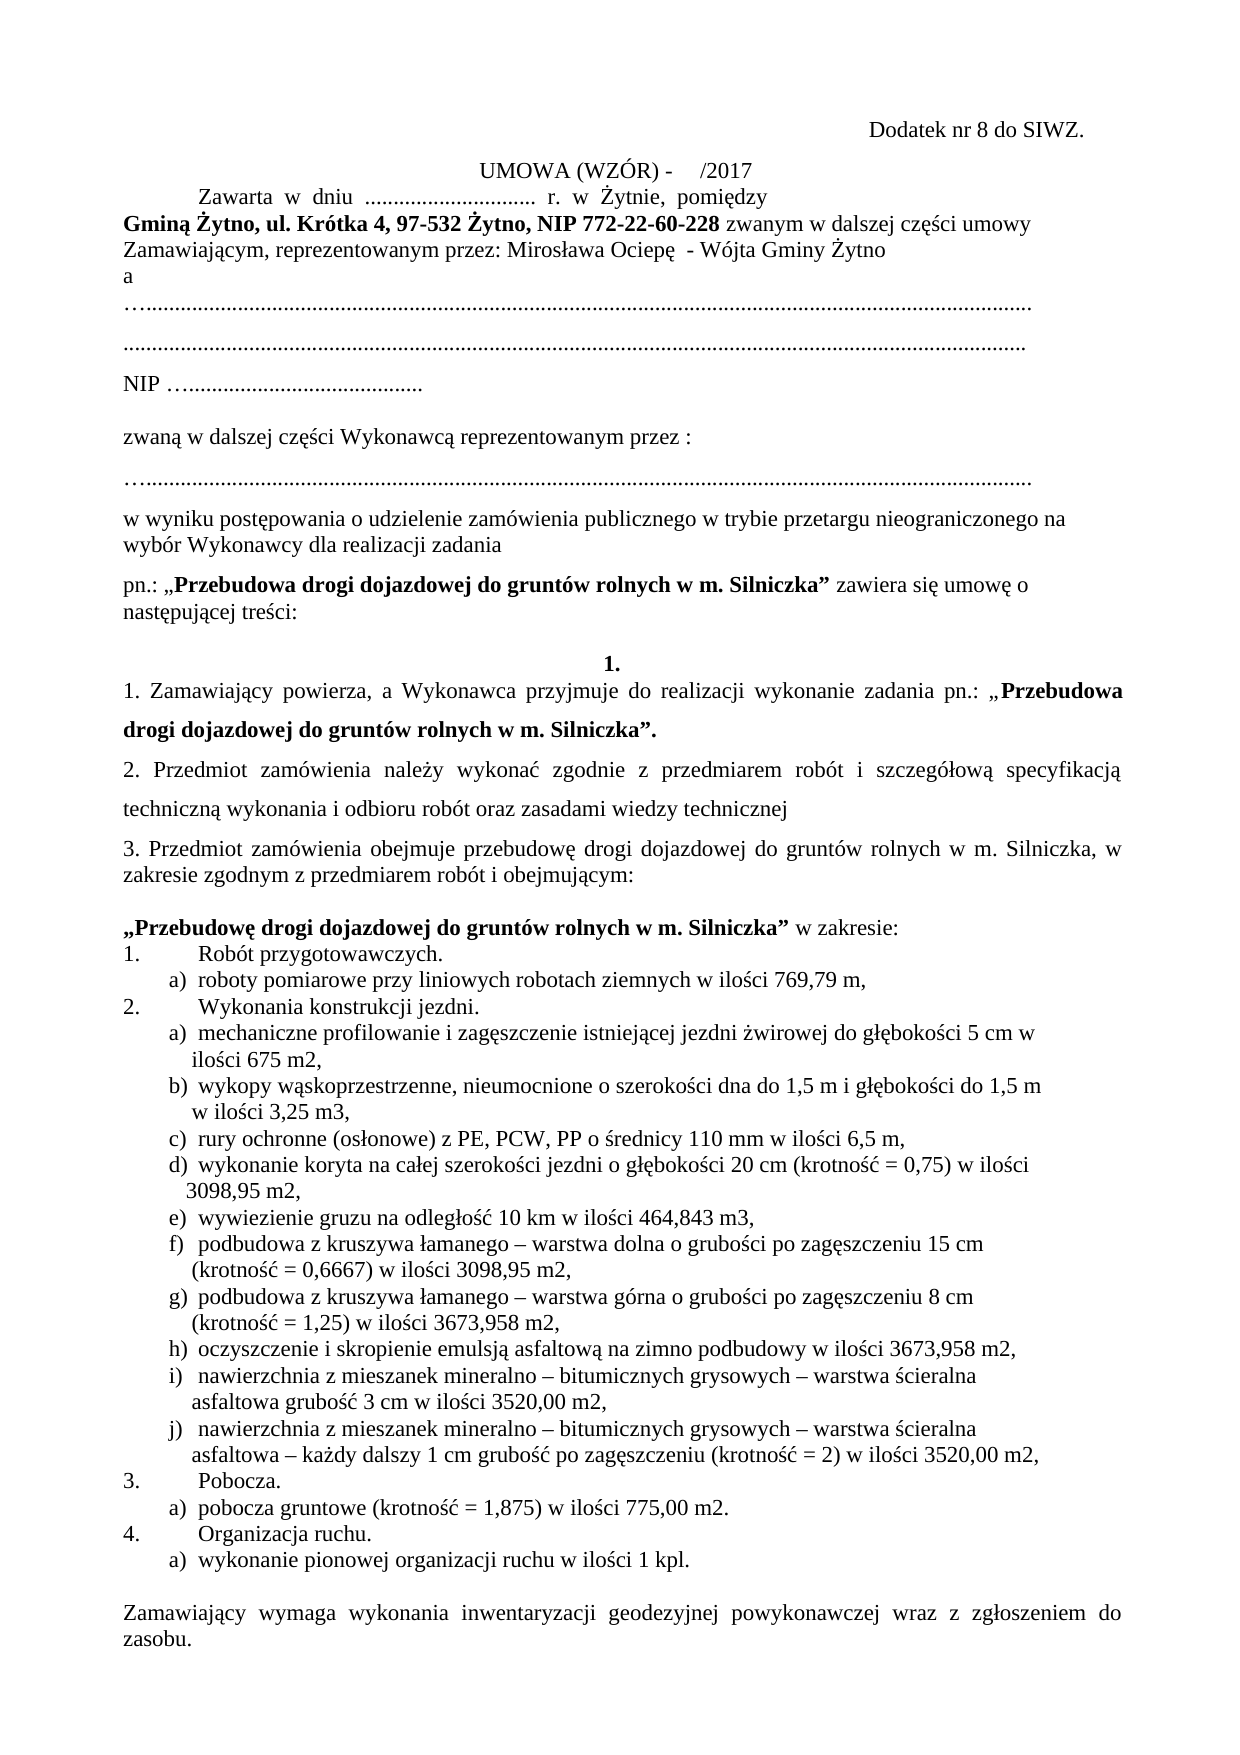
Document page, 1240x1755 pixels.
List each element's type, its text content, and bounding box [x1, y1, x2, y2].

text j) nawierzchnia z mieszanek mineralno – bitumicznych grysowych – warstwa ścieralna [123, 1414, 1123, 1441]
list 1. [603, 651, 1123, 677]
text a) roboty pomiarowe przy liniowych robotach ziemnych w ilości 769,79 m, [123, 967, 1123, 993]
text pn.: „Przebudowa drogi dojazdowej do gruntów rolnych w m. Silniczka” zawiera się umowę o następującej treści: [123, 571, 1123, 624]
text Zawarta w dniu .............................. r. w Żytnie, pomiędzy [198, 183, 1123, 210]
text 3098,95 m2, [123, 1177, 1123, 1204]
text asfaltowa grubość 3 cm w ilości 3520,00 m2, [123, 1388, 1123, 1414]
text .............................................................................................................................................................. [123, 329, 1123, 356]
text asfaltowa – każdy dalszy 1 cm grubość po zagęszczeniu (krotność = 2) w ilości 3520,00 m2, [123, 1441, 1123, 1467]
text Dodatek nr 8 do SIWZ. [869, 116, 1123, 143]
text 3. Przedmiot zamówienia obejmuje przebudowę drogi dojazdowej do gruntów rolnych w m. Silniczka, w zakresie zgodnym z przedmiarem robót i obejmującym: [123, 835, 1123, 887]
text f) podbudowa z kruszywa łamanego – warstwa dolna o grubości po zagęszczeniu 15 cm [123, 1230, 1123, 1256]
text (krotność = 0,6667) w ilości 3098,95 m2, [123, 1256, 1123, 1283]
text ilości 675 m2, [123, 1046, 1123, 1072]
text g) podbudowa z kruszywa łamanego – warstwa górna o grubości po zagęszczeniu 8 cm [123, 1283, 1123, 1309]
text 1. Robót przygotowawczych. [123, 940, 1123, 967]
text 4. Organizacja ruchu. [123, 1520, 1123, 1546]
text b) wykopy wąskoprzestrzenne, nieumocnione o szerokości dna do 1,5 m i głębokości do 1,5 m [123, 1072, 1123, 1098]
text 2. Wykonania konstrukcji jezdni. [123, 993, 1123, 1019]
text 3. Pobocza. [123, 1467, 1123, 1494]
text …........................................................................................................................................................... [123, 289, 1123, 315]
text i) nawierzchnia z mieszanek mineralno – bitumicznych grysowych – warstwa ścieralna [123, 1362, 1123, 1388]
text Gminą Żytno, ul. Krótka 4, 97-532 Żytno, NIP 772-22-60-228 zwanym w dalszej części umowy Zamawiającym, reprezentowanym przez: Mirosława Ociepę - Wójta Gminy Żytno [123, 210, 1123, 262]
text c) rury ochronne (osłonowe) z PE, PCW, PP o średnicy 110 mm w ilości 6,5 m, [123, 1125, 1123, 1151]
text …........................................................................................................................................................... [123, 464, 1123, 491]
text a) pobocza gruntowe (krotność = 1,875) w ilości 775,00 m2. [123, 1494, 1123, 1520]
text d) wykonanie koryta na całej szerokości jezdni o głębokości 20 cm (krotność = 0,75) w ilości [123, 1151, 1123, 1177]
text NIP …......................................... [123, 370, 1123, 397]
text Zamawiający wymaga wykonania inwentaryzacji geodezyjnej powykonawczej wraz z zgłoszeniem do zasobu. [123, 1599, 1123, 1652]
text w ilości 3,25 m3, [123, 1098, 1123, 1125]
text UMOWA (WZÓR) - /2017 [479, 157, 1123, 183]
text 2. Przedmiot zamówienia należy wykonać zgodnie z przedmiarem robót i szczegółową specyfikacją techniczną wykonania i odbioru robót oraz zasadami wiedzy technicznej [123, 756, 1123, 822]
text e) wywiezienie gruzu na odległość 10 km w ilości 464,843 m3, [123, 1204, 1123, 1230]
text w wyniku postępowania o udzielenie zamówienia publicznego w trybie przetargu nieograniczonego na wybór Wykonawcy dla realizacji zadania [123, 505, 1123, 558]
text 1. Zamawiający powierza, a Wykonawca przyjmuje do realizacji wykonanie zadania pn.: „Przebudowa drogi dojazdowej do gruntów rolnych w m. Silniczka”. [123, 677, 1123, 743]
text a) wykonanie pionowej organizacji ruchu w ilości 1 kpl. [123, 1546, 1123, 1573]
text zwaną w dalszej części Wykonawcą reprezentowanym przez : [123, 423, 1123, 450]
text „Przebudowę drogi dojazdowej do gruntów rolnych w m. Silniczka” w zakresie: [123, 914, 1123, 940]
text a) mechaniczne profilowanie i zagęszczenie istniejącej jezdni żwirowej do głębokości 5 cm w [123, 1019, 1123, 1046]
text a [123, 262, 1123, 289]
text (krotność = 1,25) w ilości 3673,958 m2, [123, 1309, 1123, 1336]
text h) oczyszczenie i skropienie emulsją asfaltową na zimno podbudowy w ilości 3673,958 m2, [123, 1336, 1123, 1362]
